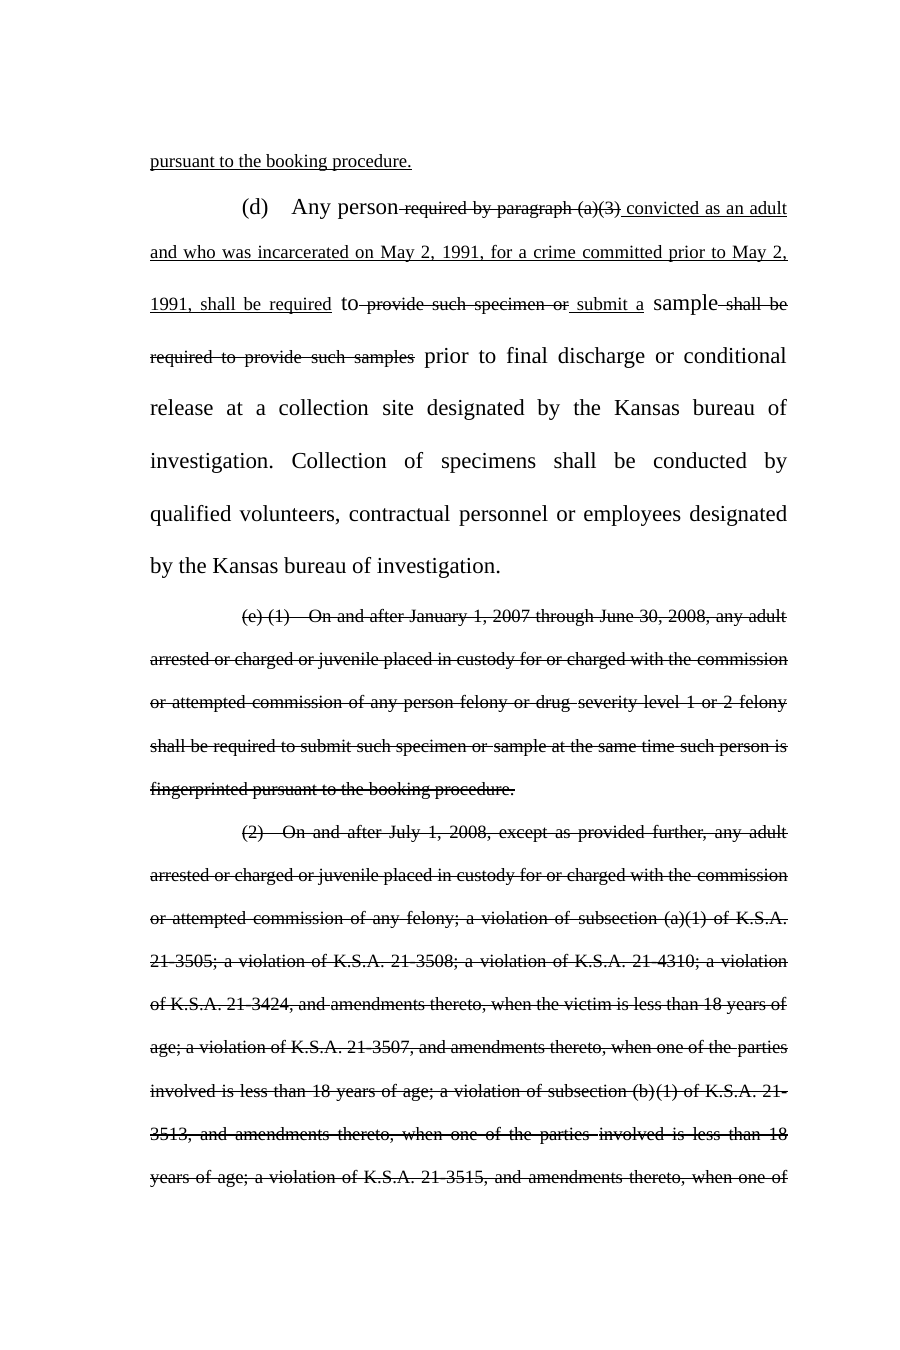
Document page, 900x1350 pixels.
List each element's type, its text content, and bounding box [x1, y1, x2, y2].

text (2) On and after July 1, 2008, except as provided further, any adult arrested or charged or juvenile placed in custody for or charged with the commission or attempted commission of any felony; a violation of subsection (a)(1) of K.S.A. 21-3505; a violation of K.S.A. 21-3508; a violation of K.S.A. 21-4310; a violation of K.S.A. 21-3424, and amendments thereto, when the victim is less than 18 years of age; a violation of K.S.A. 21-3507, and amendments thereto, when one of the parties involved is less than 18 years of age; a violation of subsection (b)(1) of K.S.A. 21-3513, and amendments thereto, when one of the parties involved is less than 18 years of age; a violation of K.S.A. 21-3515, and amendments thereto, when one of the parties involved is less than 18 years of age; or a violation of K.S.A. 21-3517, and amendments thereto; shall be required to submit such specimen or sample at the same time such person is fingerprinted pursuant to the booking procedure. [150, 877, 787, 919]
text (d) Any person required by paragraph (a)(3) convicted as an adult and who was incarcerated on May 2, 1991, for a crime committed prior to May 2, [150, 193, 787, 260]
text (e) (1) On and after January 1, 2007 through June 30, 2008, any adult arrested or charged or juvenile placed in custody for or charged with the commission or attempted commission of any person felony or drug severity level 1 or 2 felony shall be required to submit such specimen or sample at the same time such person is fingerprinted pursuant to the booking procedure. [150, 661, 787, 746]
text (2) On and after July 1, 2008, except as provided further, any adult arrested or charged or juvenile placed in custody for or charged with the commission or attempted commission of any felony; a violation of subsection (a)(1) of K.S.A. 21-3505; a violation of K.S.A. 21-3508; a violation of K.S.A. 21-4310; a violation of K.S.A. 21-3424, and amendments thereto, when the victim is less than 18 years of age; a violation of K.S.A. 21-3507, and amendments thereto, when one of the parties involved is less than 18 years of age; a violation of subsection (b)(1) of K.S.A. 21-3513, and amendments thereto, when one of the parties involved is less than 18 years of age; a violation of K.S.A. 21-3515, and amendments thereto, when one of the parties involved is less than 18 years of age; or a violation of K.S.A. 21-3517, and amendments thereto; shall be required to submit such specimen or sample at the same time such person is fingerprinted pursuant to the booking procedure. [150, 963, 787, 1005]
text pursuant to the booking procedure. [150, 150, 787, 172]
text (2) On and after July 1, 2008, except as provided further, any adult arrested or charged or juvenile placed in custody for or charged with the commission or attempted commission of any felony; a violation of subsection (a)(1) of K.S.A. 21-3505; a violation of K.S.A. 21-3508; a violation of K.S.A. 21-4310; a violation of K.S.A. 21-3424, and amendments thereto, when the victim is less than 18 years of age; a violation of K.S.A. 21-3507, and amendments thereto, when one of the parties involved is less than 18 years of age; a violation of subsection (b)(1) of K.S.A. 21-3513, and amendments thereto, when one of the parties involved is less than 18 years of age; a violation of K.S.A. 21-3515, and amendments thereto, when one of the parties involved is less than 18 years of age; or a violation of K.S.A. 21-3517, and amendments thereto; shall be required to submit such specimen or sample at the same time such person is fingerprinted pursuant to the booking procedure. [150, 1135, 787, 1178]
text (2) On and after July 1, 2008, except as provided further, any adult arrested or charged or juvenile placed in custody for or charged with the commission or attempted commission of any felony; a violation of subsection (a)(1) of K.S.A. 21-3505; a violation of K.S.A. 21-3508; a violation of K.S.A. 21-4310; a violation of K.S.A. 21-3424, and amendments thereto, when the victim is less than 18 years of age; a violation of K.S.A. 21-3507, and amendments thereto, when one of the parties involved is less than 18 years of age; a violation of subsection (b)(1) of K.S.A. 21-3513, and amendments thereto, when one of the parties involved is less than 18 years of age; a violation of K.S.A. 21-3515, and amendments thereto, when one of the parties involved is less than 18 years of age; or a violation of K.S.A. 21-3517, and amendments thereto; shall be required to submit such specimen or sample at the same time such person is fingerprinted pursuant to the booking procedure. [150, 821, 787, 876]
text (2) On and after July 1, 2008, except as provided further, any adult arrested or charged or juvenile placed in custody for or charged with the commission or attempted commission of any felony; a violation of subsection (a)(1) of K.S.A. 21-3505; a violation of K.S.A. 21-3508; a violation of K.S.A. 21-4310; a violation of K.S.A. 21-3424, and amendments thereto, when the victim is less than 18 years of age; a violation of K.S.A. 21-3507, and amendments thereto, when one of the parties involved is less than 18 years of age; a violation of subsection (b)(1) of K.S.A. 21-3513, and amendments thereto, when one of the parties involved is less than 18 years of age; a violation of K.S.A. 21-3515, and amendments thereto, when one of the parties involved is less than 18 years of age; or a violation of K.S.A. 21-3517, and amendments thereto; shall be required to submit such specimen or sample at the same time such person is fingerprinted pursuant to the booking procedure. [150, 1006, 787, 1048]
text (2) On and after July 1, 2008, except as provided further, any adult arrested or charged or juvenile placed in custody for or charged with the commission or attempted commission of any felony; a violation of subsection (a)(1) of K.S.A. 21-3505; a violation of K.S.A. 21-3508; a violation of K.S.A. 21-4310; a violation of K.S.A. 21-3424, and amendments thereto, when the victim is less than 18 years of age; a violation of K.S.A. 21-3507, and amendments thereto, when one of the parties involved is less than 18 years of age; a violation of subsection (b)(1) of K.S.A. 21-3513, and amendments thereto, when one of the parties involved is less than 18 years of age; a violation of K.S.A. 21-3515, and amendments thereto, when one of the parties involved is less than 18 years of age; or a violation of K.S.A. 21-3517, and amendments thereto; shall be required to submit such specimen or sample at the same time such person is fingerprinted pursuant to the booking procedure. [150, 1049, 787, 1134]
text 1991, shall be required to provide such specimen or submit a sample shall be required to provide such samples prior to final discharge or conditional release at a collection site designated by the Kansas bureau of investigation. Collection of specimens shall be conducted by qualified volunteers, contractual personnel or employees designated by the Kansas bureau of investigation. [150, 261, 787, 579]
text (e) (1) On and after January 1, 2007 through June 30, 2008, any adult arrested or charged or juvenile placed in custody for or charged with the commission or attempted commission of any person felony or drug severity level 1 or 2 felony shall be required to submit such specimen or sample at the same time such person is fingerprinted pursuant to the booking procedure. [150, 605, 787, 660]
text (2) On and after July 1, 2008, except as provided further, any adult arrested or charged or juvenile placed in custody for or charged with the commission or attempted commission of any felony; a violation of subsection (a)(1) of K.S.A. 21-3505; a violation of K.S.A. 21-3508; a violation of K.S.A. 21-4310; a violation of K.S.A. 21-3424, and amendments thereto, when the victim is less than 18 years of age; a violation of K.S.A. 21-3507, and amendments thereto, when one of the parties involved is less than 18 years of age; a violation of subsection (b)(1) of K.S.A. 21-3513, and amendments thereto, when one of the parties involved is less than 18 years of age; a violation of K.S.A. 21-3515, and amendments thereto, when one of the parties involved is less than 18 years of age; or a violation of K.S.A. 21-3517, and amendments thereto; shall be required to submit such specimen or sample at the same time such person is fingerprinted pursuant to the booking procedure. [150, 920, 787, 962]
text (e) (1) On and after January 1, 2007 through June 30, 2008, any adult arrested or charged or juvenile placed in custody for or charged with the commission or attempted commission of any person felony or drug severity level 1 or 2 felony shall be required to submit such specimen or sample at the same time such person is fingerprinted pursuant to the booking procedure. [150, 747, 787, 799]
